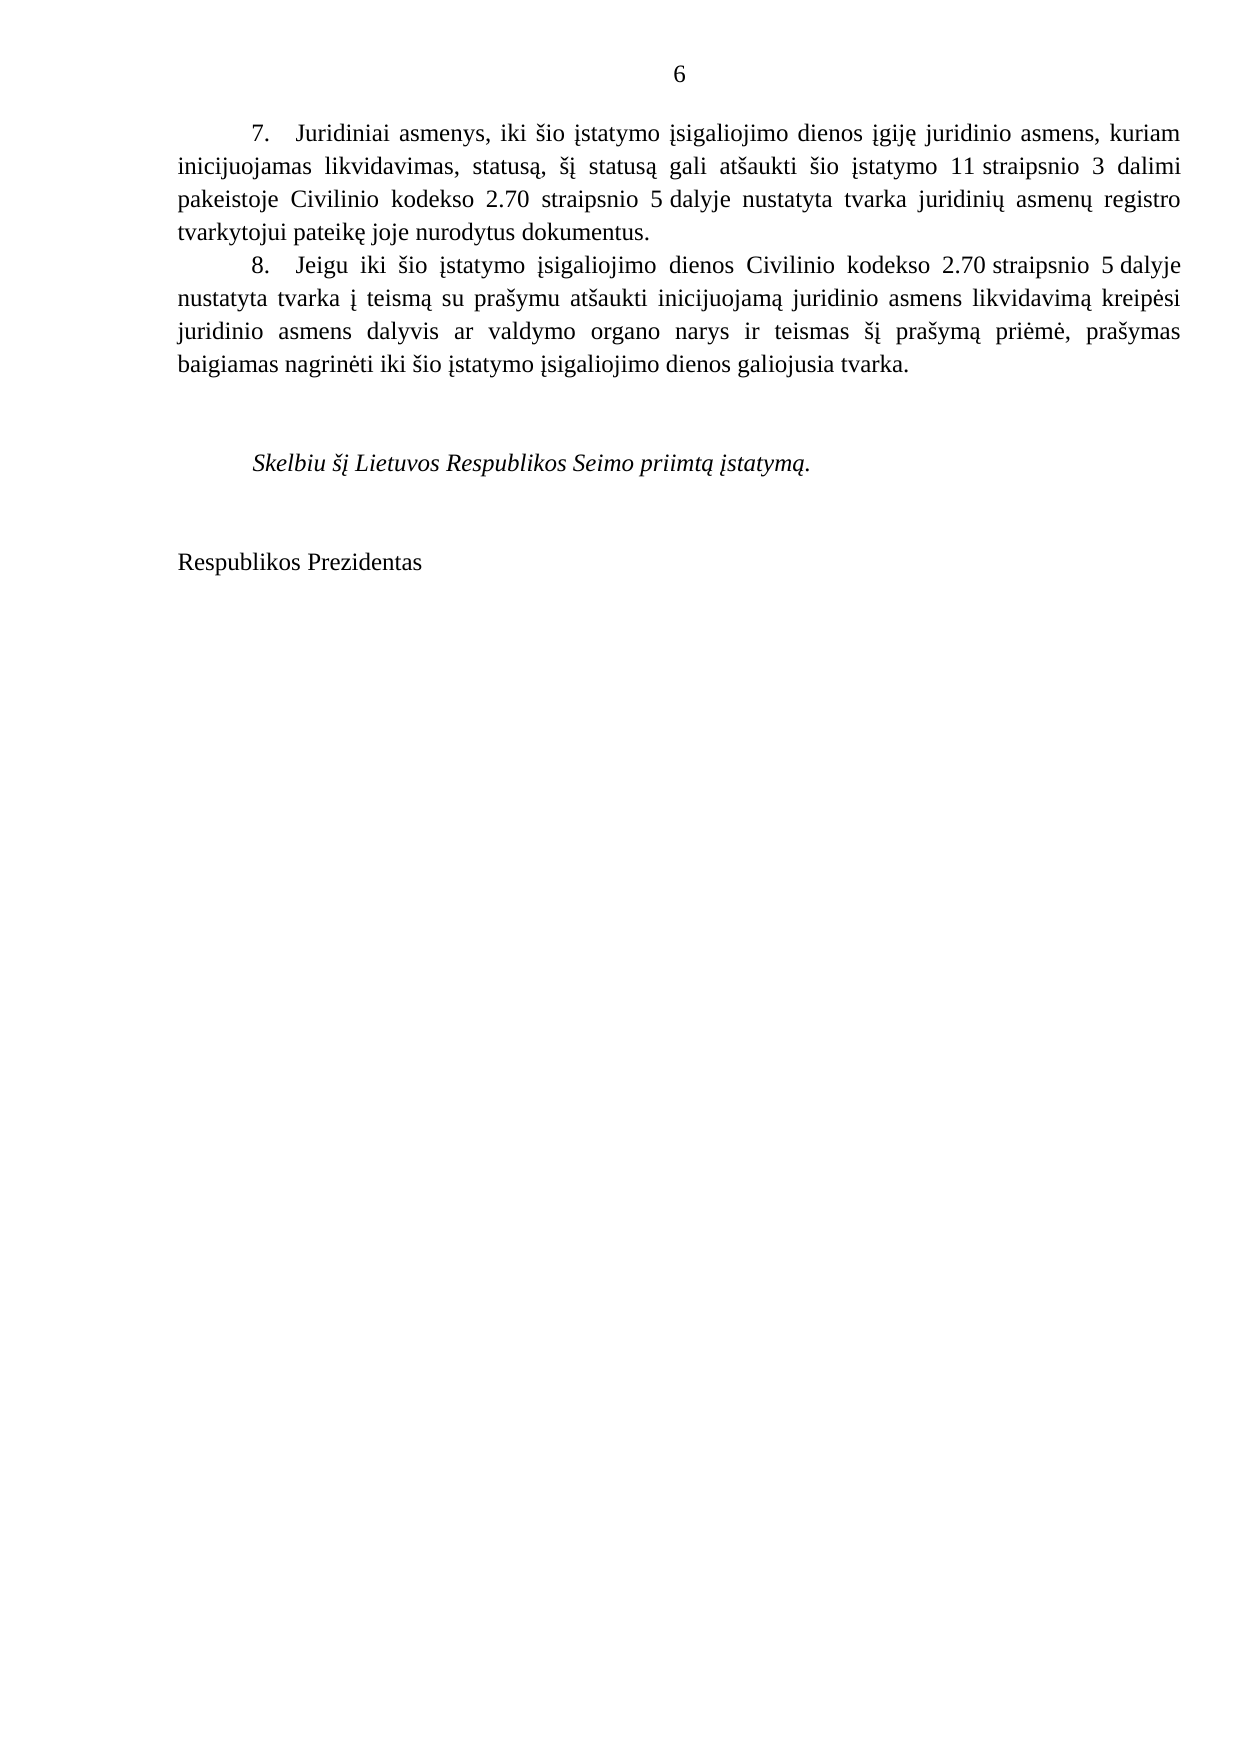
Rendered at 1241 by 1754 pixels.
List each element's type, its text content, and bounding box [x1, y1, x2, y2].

text Respublikos Prezidentas [177, 547, 1181, 576]
text 7. Juridiniai asmenys, iki šio įstatymo įsigaliojimo dienos įgiję juridinio asmens, kuriam inicijuojamas likvidavimas, statusą, šį statusą gali atšaukti šio įstatymo 11 straipsnio 3 dalimi pakeistoje Civilinio kodekso 2.70 straipsnio 5 dalyje nustatyta tvarka juridinių asmenų registro tvarkytojui pateikę joje nurodytus dokumentus. [177, 118, 1181, 246]
text 8. Jeigu iki šio įstatymo įsigaliojimo dienos Civilinio kodekso 2.70 straipsnio 5 dalyje nustatyta tvarka į teismą su prašymu atšaukti inicijuojamą juridinio asmens likvidavimą kreipėsi juridinio asmens dalyvis ar valdymo organo narys ir teismas šį prašymą priėmė, prašymas baigiamas nagrinėti iki šio įstatymo įsigaliojimo dienos galiojusia tvarka. [177, 250, 1181, 378]
text Skelbiu šį Lietuvos Respublikos Seimo priimtą įstatymą. [177, 448, 1181, 477]
